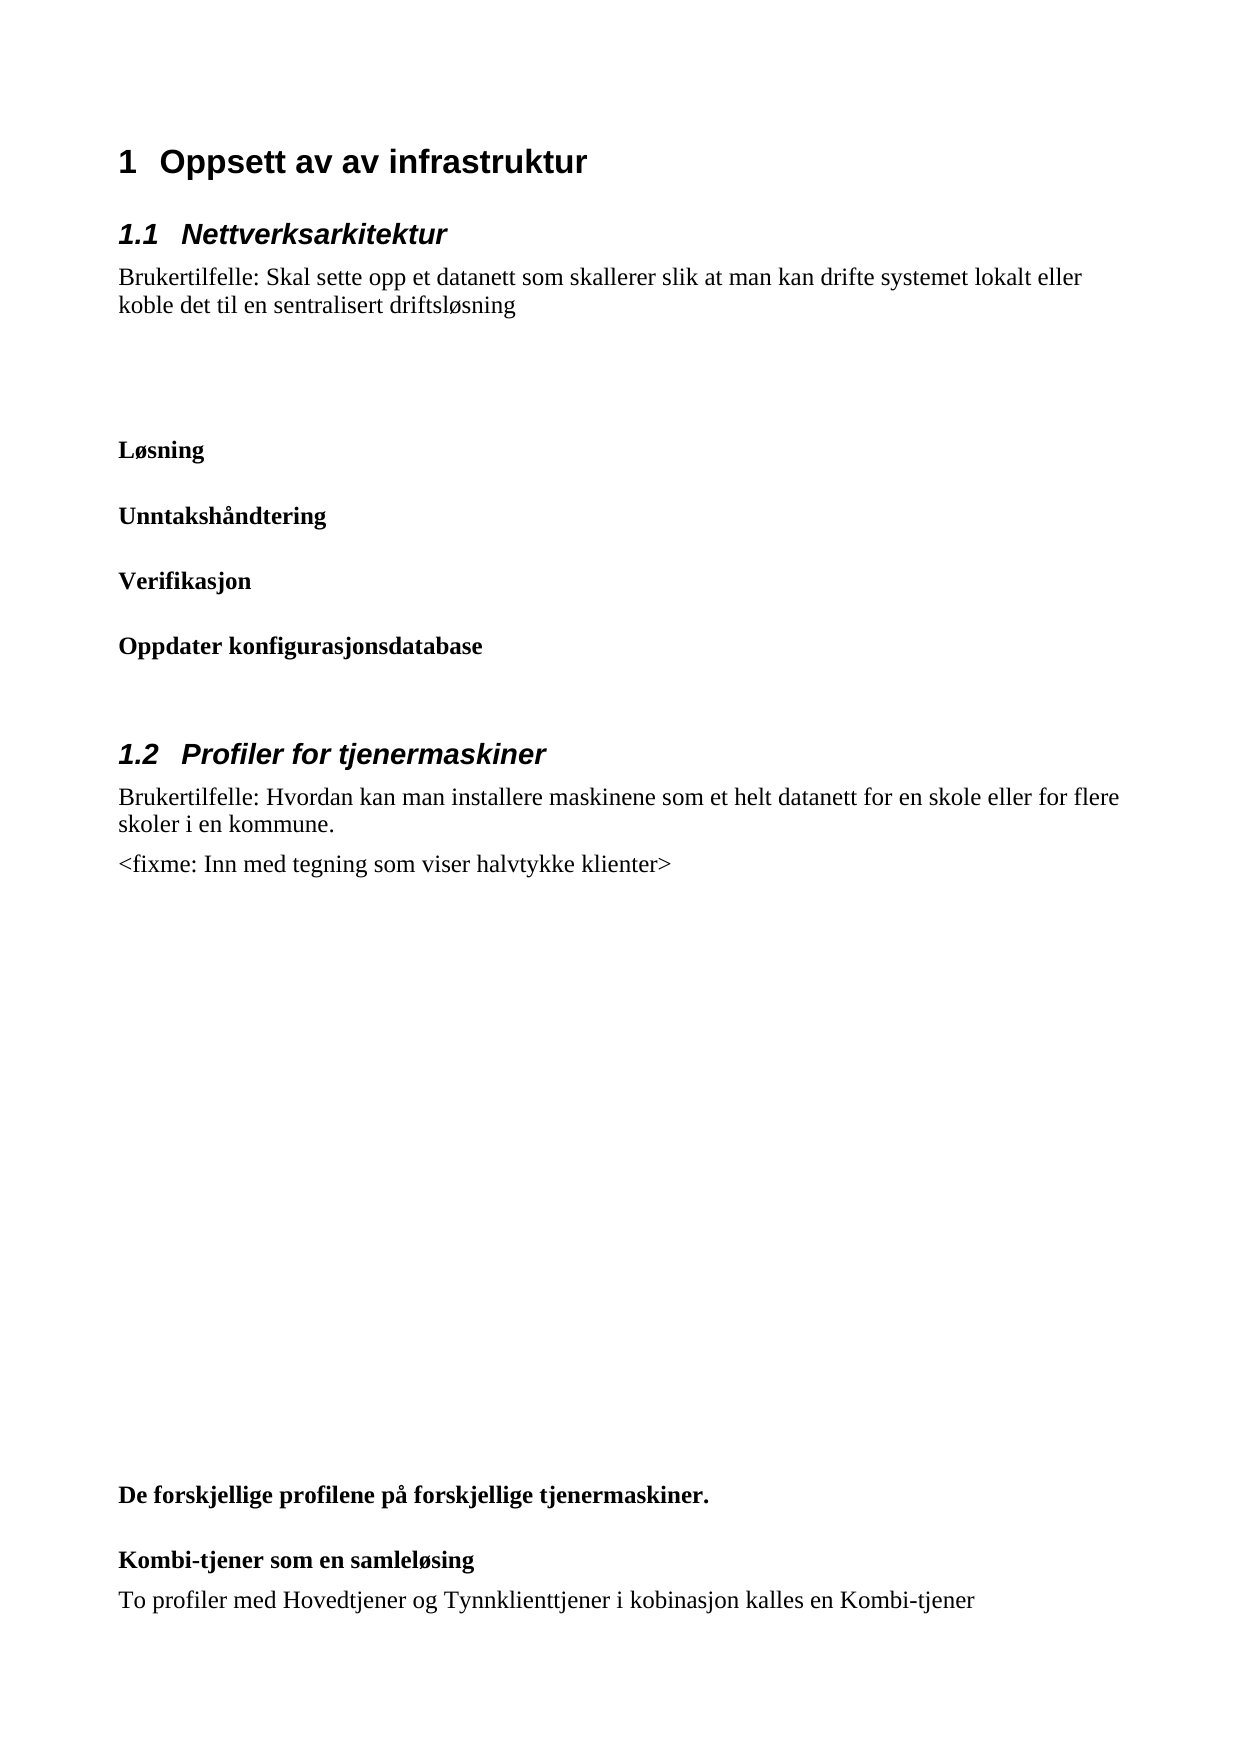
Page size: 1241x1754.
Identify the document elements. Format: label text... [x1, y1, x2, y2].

subtitle Verifikasjon [118, 567, 1122, 595]
text <fixme: Inn med tegning som viser halvtykke klienter> [118, 851, 1122, 878]
text To profiler med Hovedtjener og Tynnklienttjener i kobinasjon kalles en Kombi-tjener [118, 1586, 1122, 1614]
subtitle Kombi-tjener som en samleløsing [118, 1546, 1122, 1574]
text Brukertilfelle: Hvordan kan man installere maskinene som et helt datanett for en skole eller for flere skoler i en kommune. [118, 783, 1122, 838]
subtitle Profiler for tjenermaskiner [118, 738, 1122, 770]
subtitle Oppdater konfigurasjonsdatabase [118, 632, 1122, 660]
text Brukertilfelle: Skal sette opp et datanett som skallerer slik at man kan drifte systemet lokalt eller koble det til en sentralisert driftsløsning [118, 263, 1122, 319]
subtitle Oppsett av av infrastruktur [118, 143, 1122, 181]
text De forskjellige profilene på forskjellige tjenermaskiner. [118, 946, 1122, 1508]
subtitle Unntakshåndtering [118, 502, 1122, 529]
subtitle Nettverksarkitektur [118, 218, 1122, 251]
subtitle Løsning [118, 437, 1122, 464]
